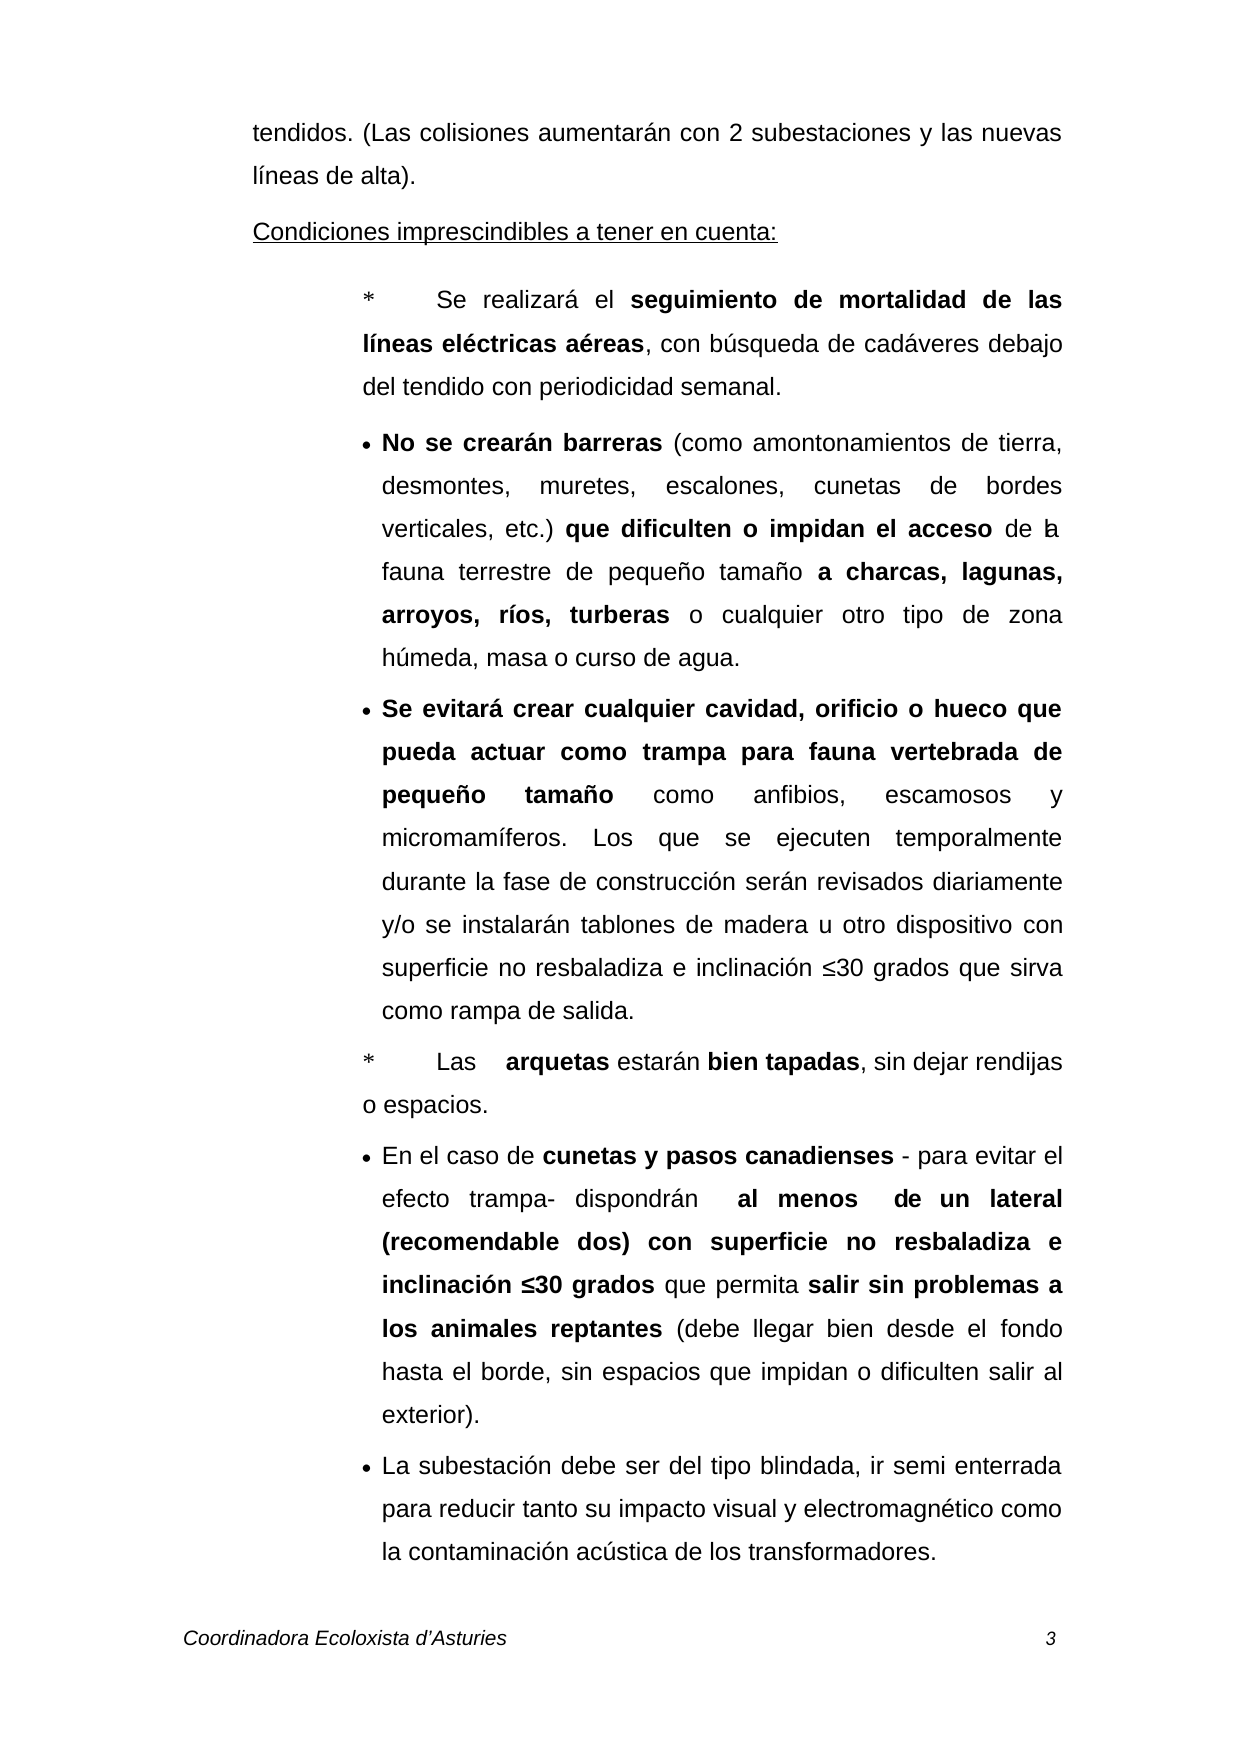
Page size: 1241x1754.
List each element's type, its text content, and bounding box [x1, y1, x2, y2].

list tendidos. (Las colisiones aumentarán con 2 subestaciones y las nuevas líneas de alta). [215, 118, 1063, 190]
list Se realizará el seguimiento de mortalidad de las líneas eléctricas aéreas, con búsqueda de cadáveres debajo del tendido con periodicidad semanal. [362, 286, 1063, 401]
text Condiciones imprescindibles a tener en cuenta: [252, 217, 1063, 246]
list Se evitará crear cualquier cavidad, orificio o hueco que pueda actuar como trampa para fauna vertebrada de pequeño tamaño como anfibios, escamosos y micromamíferos. Los que se ejecuten temporalmente durante la fase de construcción serán revisados diariamente y/o se instalarán tablones de madera u otro dispositivo con superficie no resbaladiza e inclinación ≤30 grados que sirva como rampa de salida. [361, 694, 1063, 1025]
list En el caso de cunetas y pasos canadienses - para evitar el efecto trampa- dispondrán al menos de un lateral (recomendable dos) con superficie no resbaladiza e inclinación ≤30 grados que permita salir sin problemas a los animales reptantes (debe llegar bien desde el fondo hasta el borde, sin espacios que impidan o dificulten salir al exterior). [361, 1141, 1063, 1428]
list La subestación debe ser del tipo blindada, ir semi enterrada para reducir tanto su impacto visual y electromagnético como la contaminación acústica de los transformadores. [361, 1451, 1063, 1566]
list Las arquetas estarán bien tapadas, sin dejar rendijas o espacios. [362, 1047, 1063, 1119]
list No se crearán barreras (como amontonamientos de tierra, desmontes, muretes, escalones, cunetas de bordes verticales, etc.) que dificulten o impidan el acceso de la fauna terrestre de pequeño tamaño a charcas, lagunas, arroyos, ríos, turberas o cualquier otro tipo de zona húmeda, masa o curso de agua. [361, 427, 1063, 672]
